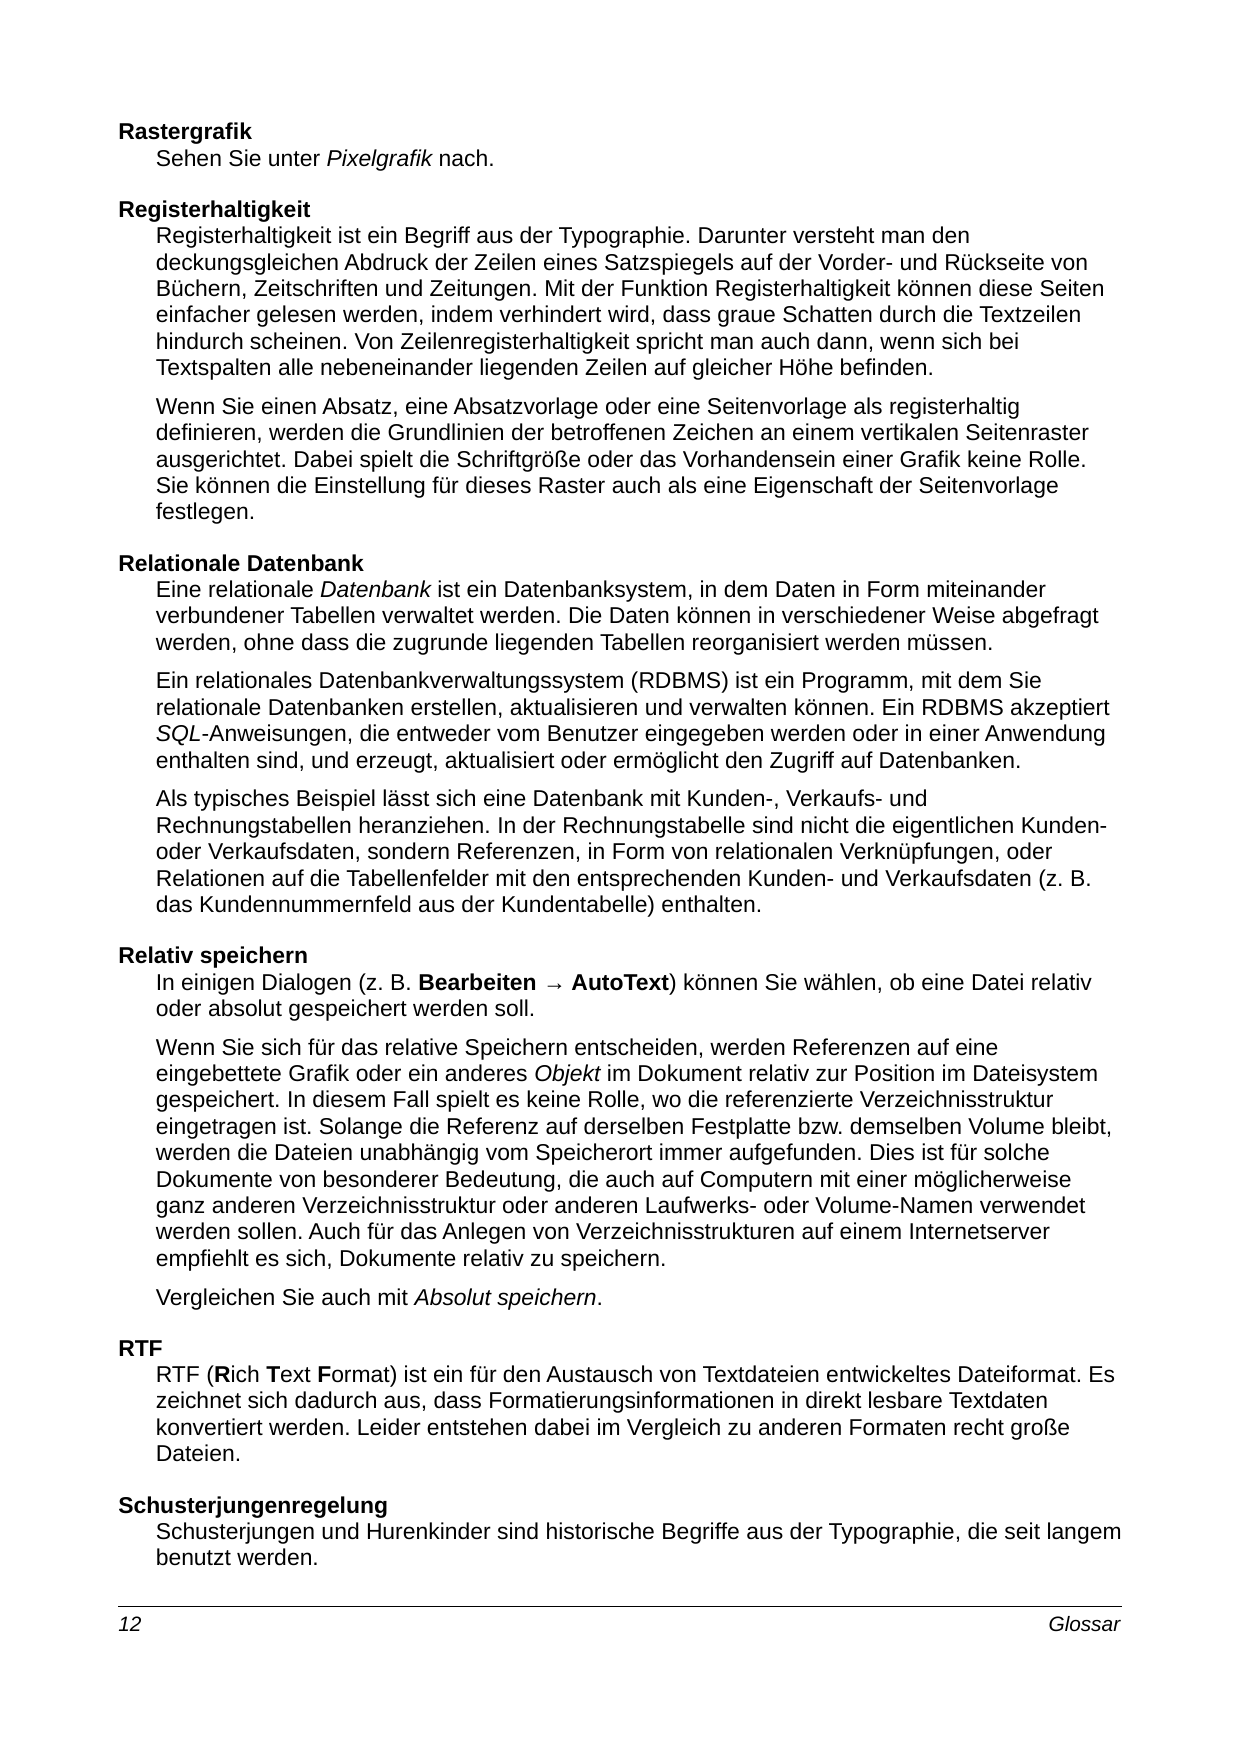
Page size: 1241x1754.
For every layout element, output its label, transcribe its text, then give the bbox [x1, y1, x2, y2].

text Wenn Sie sich für das relative Speichern entscheiden, werden Referenzen auf eine eingebettete Grafik oder ein anderes Objekt im Dokument relativ zur Position im Dateisystem gespeichert. In diesem Fall spielt es keine Rolle, wo die referenzierte Verzeichnisstruktur eingetragen ist. Solange die Referenz auf derselben Festplatte bzw. demselben Volume bleibt, werden die Dateien unabhängig vom Speicherort immer aufgefunden. Dies ist für solche Dokumente von besonderer Bedeutung, die auch auf Computern mit einer möglicherweise ganz anderen Verzeichnisstruktur oder anderen Laufwerks- oder Volume-Namen verwendet werden sollen. Auch für das Anlegen von Verzeichnisstrukturen auf einem Internetserver empfiehlt es sich, Dokumente relativ zu speichern. [156, 1034, 1122, 1271]
text Vergleichen Sie auch mit Absolut speichern. [156, 1283, 1122, 1310]
text In einigen Dialogen (z. B. Bearbeiten → AutoText) können Sie wählen, ob eine Datei relativ oder absolut gespeichert werden soll. [156, 968, 1122, 1021]
text Schusterjungen und Hurenkinder sind historische Begriffe aus der Typographie, die seit langem benutzt werden. [156, 1518, 1122, 1571]
list Relativ speichern [118, 942, 1122, 968]
list Schusterjungenregelung [118, 1492, 1122, 1518]
text Registerhaltigkeit ist ein Begriff aus der Typographie. Darunter versteht man den deckungsgleichen Abdruck der Zeilen eines Satzspiegels auf der Vorder- und Rückseite von Büchern, Zeitschriften und Zeitungen. Mit der Funktion Registerhaltigkeit können diese Seiten einfacher gelesen werden, indem verhindert wird, dass graue Schatten durch die Textzeilen hindurch scheinen. Von Zeilenregisterhaltigkeit spricht man auch dann, wenn sich bei Textspalten alle nebeneinander liegenden Zeilen auf gleicher Höhe befinden. [156, 222, 1122, 380]
text Wenn Sie einen Absatz, eine Absatzvorlage oder eine Seitenvorlage als registerhaltig definieren, werden die Grundlinien der betroffenen Zeichen an einem vertikalen Seitenraster ausgerichtet. Dabei spielt die Schriftgröße oder das Vorhandensein einer Grafik keine Rolle. Sie können die Einstellung für dieses Raster auch als eine Eigenschaft der Seitenvorlage festlegen. [156, 393, 1122, 524]
text Ein relationales Datenbankverwaltungssystem (RDBMS) ist ein Programm, mit dem Sie relationale Datenbanken erstellen, aktualisieren und verwalten können. Ein RDBMS akzeptiert SQL-Anweisungen, die entweder vom Benutzer eingegeben werden oder in einer Anwendung enthalten sind, und erzeugt, aktualisiert oder ermöglicht den Zugriff auf Datenbanken. [156, 667, 1122, 773]
text RTF (Rich Text Format) ist ein für den Austausch von Textdateien entwickeltes Dateiformat. Es zeichnet sich dadurch aus, dass Formatierungsinformationen in direkt lesbare Textdaten konvertiert werden. Leider entstehen dabei im Vergleich zu anderen Formaten recht große Dateien. [156, 1361, 1122, 1467]
text Sehen Sie unter Pixelgrafik nach. [156, 144, 1122, 171]
text Eine relationale Datenbank ist ein Datenbanksystem, in dem Daten in Form miteinander verbundener Tabellen verwaltet werden. Die Daten können in verschiedener Weise abgefragt werden, ohne dass die zugrunde liegenden Tabellen reorganisiert werden müssen. [156, 576, 1122, 655]
list Registerhaltigkeit [118, 196, 1122, 222]
text Als typisches Beispiel lässt sich eine Datenbank mit Kunden-, Verkaufs- und Rechnungstabellen heranziehen. In der Rechnungstabelle sind nicht die eigentlichen Kunden- oder Verkaufsdaten, sondern Referenzen, in Form von relationalen Verknüpfungen, oder Relationen auf die Tabellenfelder mit den entsprechenden Kunden- und Verkaufsdaten (z. B. das Kundennummernfeld aus der Kundentabelle) enthalten. [156, 785, 1122, 917]
list Relationale Datenbank [118, 549, 1122, 576]
list RTF [118, 1335, 1122, 1361]
list Rastergrafik [118, 118, 1122, 144]
